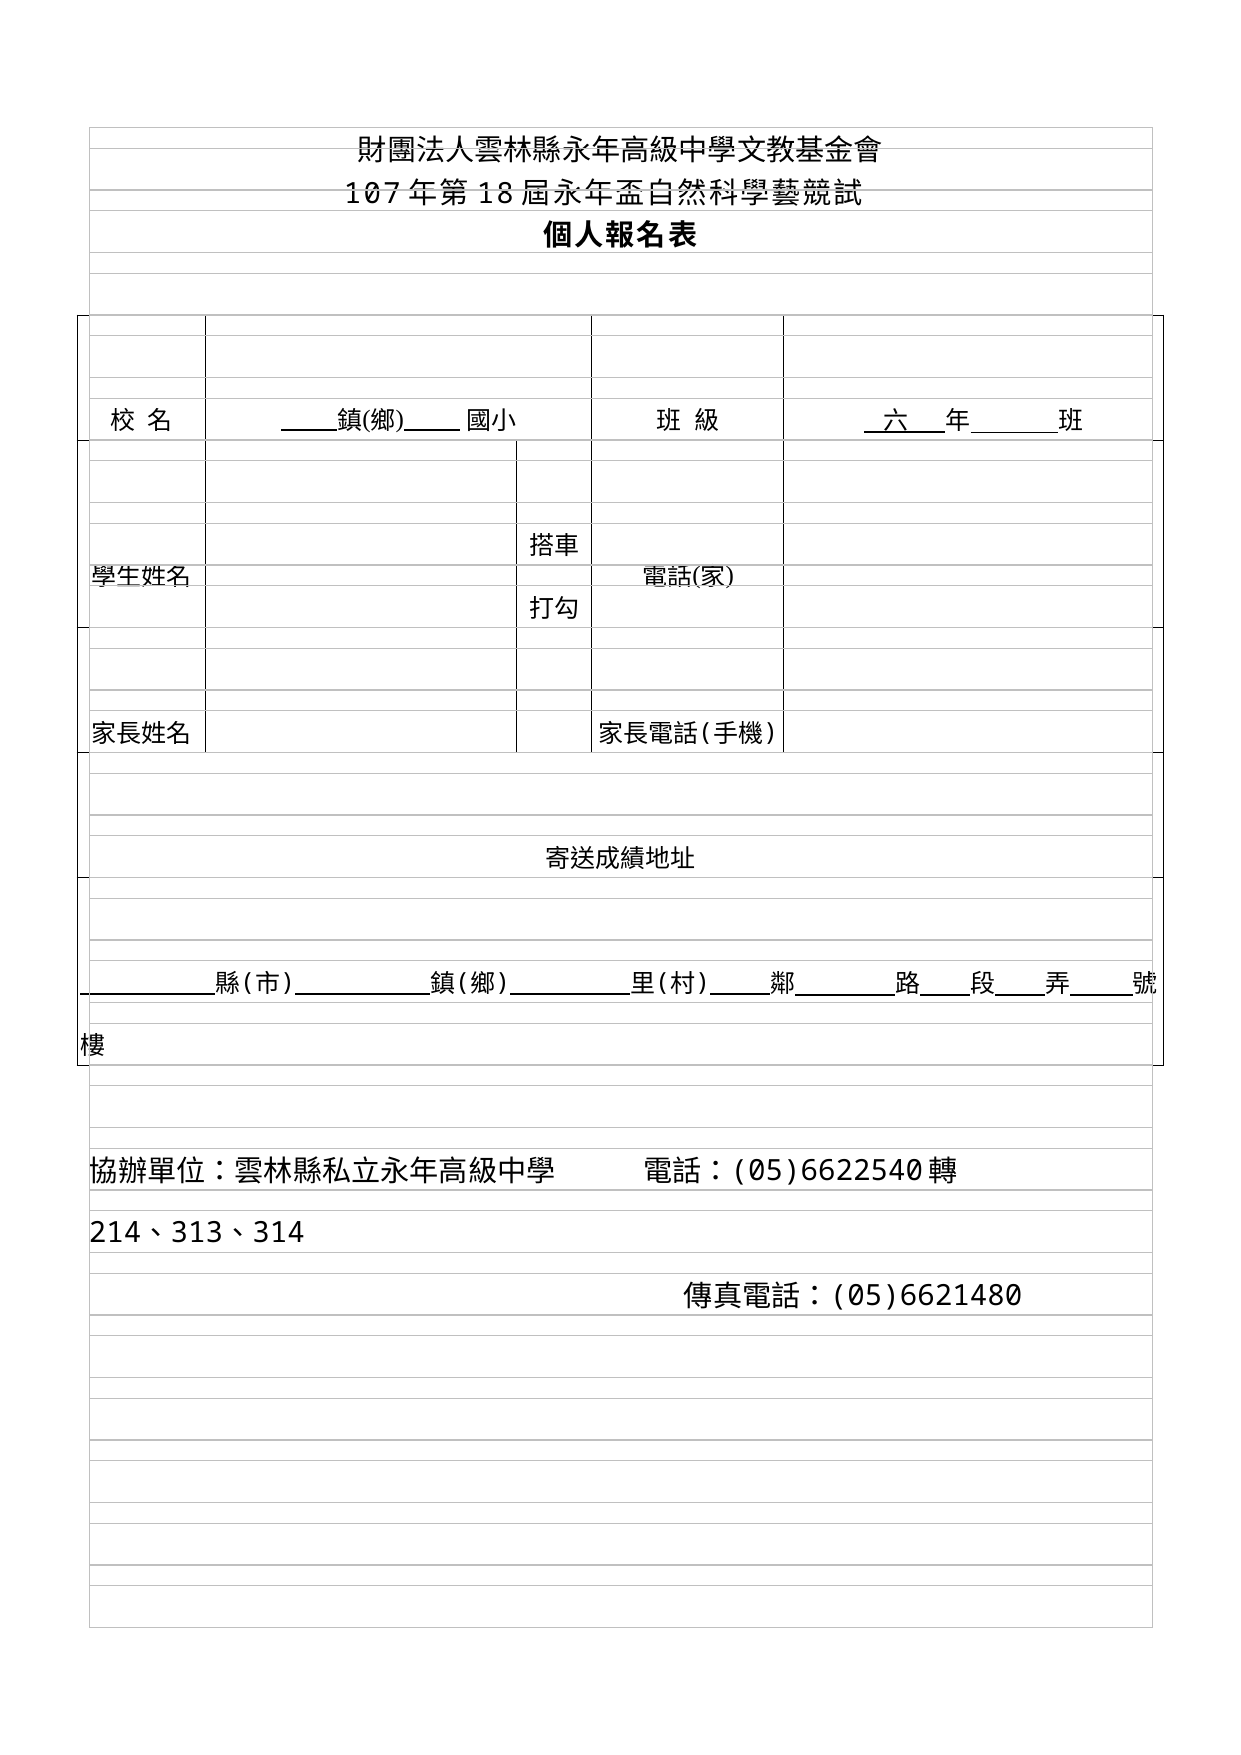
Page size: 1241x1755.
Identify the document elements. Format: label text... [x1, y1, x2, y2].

table_cell 電話(家) [592, 566, 683, 585]
table_cell 電話(家) [592, 524, 783, 564]
table_cell 電話(家) [592, 461, 783, 502]
table_cell [517, 691, 591, 710]
table_cell [517, 566, 591, 585]
table_cell [784, 524, 1152, 564]
table_cell [784, 628, 1152, 648]
text 協辦單位：雲林縣私立永年高級中學 電話：(05)6622540轉 [90, 1149, 1152, 1189]
table_cell 電話(家) [592, 586, 783, 627]
table_header [90, 336, 205, 377]
table_cell [592, 649, 783, 689]
table_cell [784, 441, 1152, 460]
table_cell [517, 711, 591, 752]
table_cell [784, 461, 1152, 502]
table_cell [90, 753, 1152, 773]
table_cell [592, 628, 783, 648]
table_header [206, 316, 591, 335]
table_header [784, 336, 1152, 377]
table_header [784, 316, 1152, 335]
table_cell [206, 524, 516, 564]
table_cell 學生姓名 [160, 566, 176, 585]
text [90, 1191, 1152, 1210]
table_cell [206, 566, 516, 585]
table_header 六 年 班 [784, 399, 1152, 439]
table_cell [90, 628, 205, 648]
table_cell [592, 691, 783, 710]
table_cell 縣(市) 鎮(鄉) 里(村) 鄰 路 段 弄 號 樓 [90, 1003, 1152, 1023]
table_header [1153, 316, 1163, 439]
table_header [784, 378, 1152, 398]
table_cell 學生姓名 [90, 524, 205, 564]
table_cell [784, 711, 1152, 752]
table_cell 縣(市) 鎮(鄉) 里(村) 鄰 路 段 弄 號 樓 [90, 1024, 1152, 1064]
table_cell [517, 628, 591, 648]
table_cell 家長電話(手機) [592, 711, 783, 752]
table_cell 縣(市) 鎮(鄉) 里(村) 鄰 路 段 弄 號 樓 [90, 941, 1152, 960]
table_cell 縣(市) 鎮(鄉) 里(村) 鄰 路 段 弄 號 樓 [1153, 878, 1163, 1064]
text 財團法人雲林縣永年高級中學文教基金會 [90, 149, 1152, 169]
table_cell 學生姓名 [130, 566, 146, 585]
table_cell [1153, 753, 1163, 877]
table_cell 電話(家) [685, 566, 783, 585]
table_cell 縣(市) 鎮(鄉) 里(村) 鄰 路 段 弄 號 樓 [78, 878, 89, 1064]
table_cell 學生姓名 [90, 586, 205, 627]
table_cell 縣(市) 鎮(鄉) 里(村) 鄰 路 段 弄 號 樓 [90, 878, 1152, 898]
table_cell 學生姓名 [179, 566, 205, 585]
table_cell [206, 461, 516, 502]
table_cell [784, 691, 1152, 710]
table_cell 家長姓名 [90, 711, 205, 752]
table_cell 縣(市) 鎮(鄉) 里(村) 鄰 路 段 弄 號 樓 [90, 899, 1152, 939]
text 個人報名表 [90, 212, 1152, 252]
table_cell [206, 691, 516, 710]
table_header [592, 336, 783, 377]
text 107年第18屆永年盃自然科學藝競試 [90, 169, 1152, 189]
table_cell [784, 586, 1152, 627]
table_cell [78, 753, 89, 877]
table_header 鎮(鄉) 國小 [206, 399, 591, 439]
table_cell [90, 816, 1152, 835]
table_cell 學生姓名 [90, 566, 128, 585]
table_cell 學生姓名 [90, 441, 205, 460]
table_cell [206, 628, 516, 648]
table_cell [784, 649, 1152, 689]
table_header [206, 336, 591, 377]
text [90, 1253, 1152, 1273]
table_cell [517, 441, 591, 460]
text [90, 1128, 1152, 1148]
table_cell 縣(市) 鎮(鄉) 里(村) 鄰 路 段 弄 號 樓 [90, 961, 1152, 1002]
table_cell 學生姓名 [78, 441, 89, 627]
text 214、313、314 [90, 1211, 1152, 1252]
text 107年第18屆永年盃自然科學藝競試 [90, 191, 1152, 210]
table_cell [517, 649, 591, 689]
table_cell 打勾 [517, 586, 591, 627]
table_cell [206, 711, 516, 752]
table_cell [206, 586, 516, 627]
table_cell 搭車 [517, 524, 591, 564]
table_cell [206, 649, 516, 689]
table_cell [206, 441, 516, 460]
table_cell [78, 628, 89, 752]
table_header 班 級 [592, 399, 783, 439]
table_header [206, 378, 591, 398]
table_cell [90, 649, 205, 689]
table_header [592, 378, 783, 398]
table_cell 電話(家) [592, 503, 783, 523]
table_header 校 名 [90, 399, 205, 439]
table_cell [517, 503, 591, 523]
table_header [90, 316, 205, 335]
table_cell [90, 774, 1152, 814]
table_cell 電話(家) [592, 441, 783, 460]
table_header [78, 316, 89, 439]
table_cell [784, 566, 1152, 585]
table_cell [784, 503, 1152, 523]
text 財團法人雲林縣永年高級中學文教基金會 [90, 128, 1152, 148]
table_cell [90, 691, 205, 710]
table_cell 寄送成績地址 [90, 836, 1152, 877]
table_cell [206, 503, 516, 523]
table_cell 學生姓名 [146, 566, 158, 585]
text 傳真電話：(05)6621480 [90, 1274, 1152, 1314]
table_cell 學生姓名 [90, 461, 205, 502]
table_header [90, 378, 205, 398]
table_cell [1153, 628, 1163, 752]
table_cell [517, 461, 591, 502]
table_cell [1153, 441, 1163, 627]
table_header [592, 316, 783, 335]
table_cell 學生姓名 [90, 503, 205, 523]
